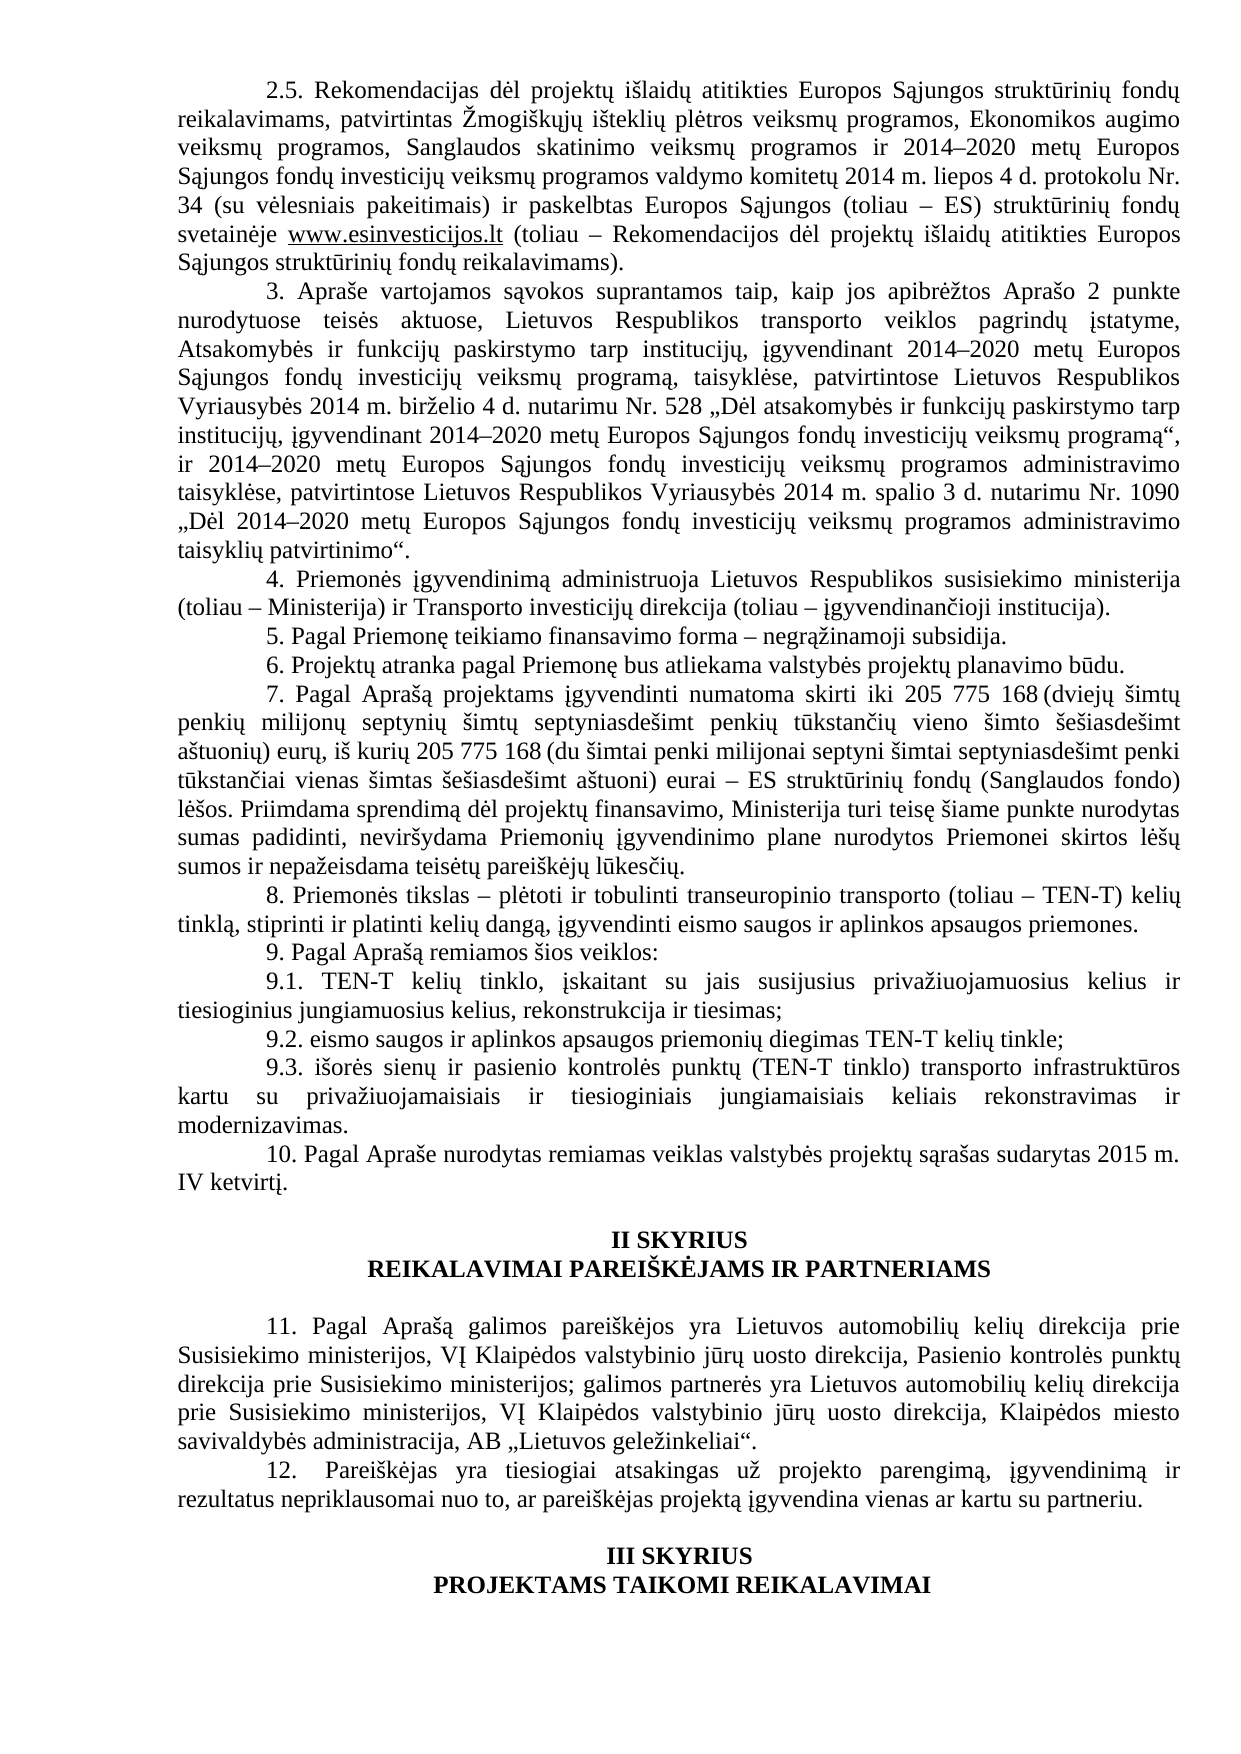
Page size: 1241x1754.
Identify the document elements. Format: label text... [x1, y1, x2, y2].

text PROJEKTAMS TAIKOMI REIKALAVIMAI [177, 1570, 1181, 1599]
text 4. Priemonės įgyvendinimą administruoja Lietuvos Respublikos susisiekimo ministerija (toliau – Ministerija) ir Transporto investicijų direkcija (toliau – įgyvendinančioji institucija). [177, 564, 1181, 621]
text 12. Pareiškėjas yra tiesiogiai atsakingas už projekto parengimą, įgyvendinimą ir rezultatus nepriklausomai nuo to, ar pareiškėjas projektą įgyvendina vienas ar kartu su partneriu. [177, 1455, 1181, 1512]
text 6. Projektų atranka pagal Priemonę bus atliekama valstybės projektų planavimo būdu. [177, 650, 1181, 679]
text 8. Priemonės tikslas – plėtoti ir tobulinti transeuropinio transporto (toliau – TEN-T) kelių tinklą, stiprinti ir platinti kelių dangą, įgyvendinti eismo saugos ir aplinkos apsaugos priemones. [177, 880, 1181, 937]
text 5. Pagal Priemonę teikiamo finansavimo forma – negrąžinamoji subsidija. [177, 621, 1181, 650]
text 3. Apraše vartojamos sąvokos suprantamos taip, kaip jos apibrėžtos Aprašo 2 punkte nurodytuose teisės aktuose, Lietuvos Respublikos transporto veiklos pagrindų įstatyme, Atsakomybės ir funkcijų paskirstymo tarp institucijų, įgyvendinant 2014–2020 metų Europos Sąjungos fondų investicijų veiksmų programą, taisyklėse, patvirtintose Lietuvos Respublikos Vyriausybės 2014 m. birželio 4 d. nutarimu Nr. 528 „Dėl atsakomybės ir funkcijų paskirstymo tarp institucijų, įgyvendinant 2014–2020 metų Europos Sąjungos fondų investicijų veiksmų programą“, ir 2014–2020 metų Europos Sąjungos fondų investicijų veiksmų programos administravimo taisyklėse, patvirtintose Lietuvos Respublikos Vyriausybės 2014 m. spalio 3 d. nutarimu Nr. 1090 „Dėl 2014–2020 metų Europos Sąjungos fondų investicijų veiksmų programos administravimo taisyklių patvirtinimo“. [177, 276, 1181, 564]
text 9.1. TEN-T kelių tinklo, įskaitant su jais susijusius privažiuojamuosius kelius ir tiesioginius jungiamuosius kelius, rekonstrukcija ir tiesimas; [177, 966, 1181, 1024]
text 7. Pagal Aprašą projektams įgyvendinti numatoma skirti iki 205 775 168 (dviejų šimtų penkių milijonų septynių šimtų septyniasdešimt penkių tūkstančių vieno šimto šešiasdešimt aštuonių) eurų, iš kurių 205 775 168 (du šimtai penki milijonai septyni šimtai septyniasdešimt penki tūkstančiai vienas šimtas šešiasdešimt aštuoni) eurai – ES struktūrinių fondų (Sanglaudos fondo) lėšos. Priimdama sprendimą dėl projektų finansavimo, Ministerija turi teisę šiame punkte nurodytas sumas padidinti, neviršydama Priemonių įgyvendinimo plane nurodytos Priemonei skirtos lėšų sumos ir nepažeisdama teisėtų pareiškėjų lūkesčių. [177, 679, 1181, 880]
text II SKYRIUS [177, 1225, 1181, 1254]
text REIKALAVIMAI PAREIŠKĖJAMS IR PARTNERIAMS [177, 1254, 1181, 1282]
text 11. Pagal Aprašą galimos pareiškėjos yra Lietuvos automobilių kelių direkcija prie Susisiekimo ministerijos, VĮ Klaipėdos valstybinio jūrų uosto direkcija, Pasienio kontrolės punktų direkcija prie Susisiekimo ministerijos; galimos partnerės yra Lietuvos automobilių kelių direkcija prie Susisiekimo ministerijos, VĮ Klaipėdos valstybinio jūrų uosto direkcija, Klaipėdos miesto savivaldybės administracija, AB „Lietuvos geležinkeliai“. [177, 1311, 1181, 1455]
text 9.2. eismo saugos ir aplinkos apsaugos priemonių diegimas TEN-T kelių tinkle; [177, 1024, 1181, 1052]
text 9.3. išorės sienų ir pasienio kontrolės punktų (TEN-T tinklo) transporto infrastruktūros kartu su privažiuojamaisiais ir tiesioginiais jungiamaisiais keliais rekonstravimas ir modernizavimas. [177, 1052, 1181, 1139]
text III SKYRIUS [177, 1541, 1181, 1570]
text 10. Pagal Apraše nurodytas remiamas veiklas valstybės projektų sąrašas sudarytas 2015 m. IV ketvirtį. [177, 1139, 1181, 1196]
text 9. Pagal Aprašą remiamos šios veiklos: [177, 937, 1181, 966]
text 2.5. Rekomendacijas dėl projektų išlaidų atitikties Europos Sąjungos struktūrinių fondų reikalavimams, patvirtintas Žmogiškųjų išteklių plėtros veiksmų programos, Ekonomikos augimo veiksmų programos, Sanglaudos skatinimo veiksmų programos ir 2014–2020 metų Europos Sąjungos fondų investicijų veiksmų programos valdymo komitetų 2014 m. liepos 4 d. protokolu Nr. 34 (su vėlesniais pakeitimais) ir paskelbtas Europos Sąjungos (toliau – ES) struktūrinių fondų svetainėje www.esinvesticijos.lt (toliau – Rekomendacijos dėl projektų išlaidų atitikties Europos Sąjungos struktūrinių fondų reikalavimams). [177, 75, 1181, 276]
